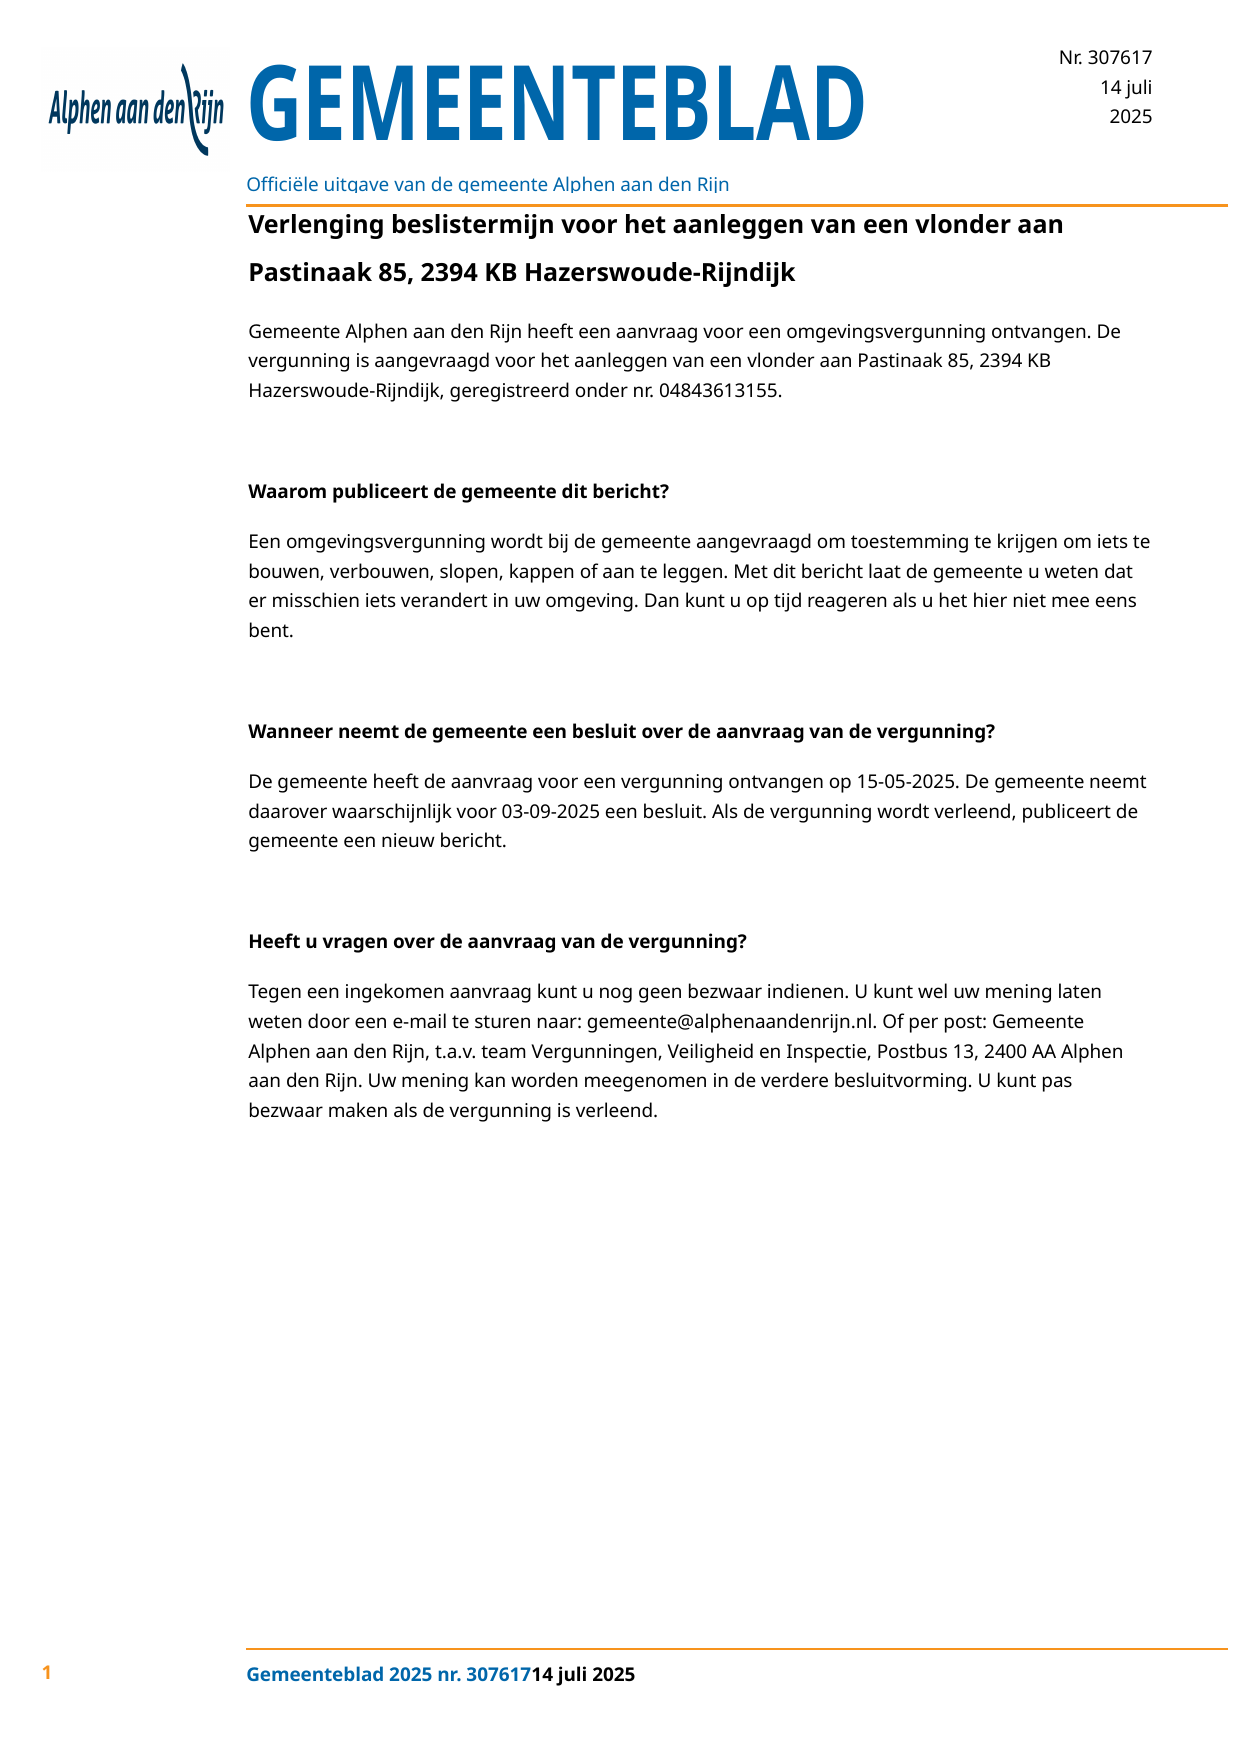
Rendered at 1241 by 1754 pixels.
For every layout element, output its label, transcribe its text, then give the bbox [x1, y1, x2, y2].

text Heeft u vragen over de aanvraag van de vergunning? [248, 928, 1152, 954]
text Een omgevingsvergunning wordt bij de gemeente aangevraagd om toestemming te krijgen om iets te bouwen, verbouwen, slopen, kappen of aan te leggen. Met dit bericht laat de gemeente u weten dat er misschien iets verandert in uw omgeving. Dan kunt u op tijd reageren als u het hier niet mee eens bent. [248, 528, 1152, 643]
text Gemeente Alphen aan den Rijn heeft een aanvraag voor een omgevingsvergunning ontvangen. De vergunning is aangevraagd voor het aanleggen van een vlonder aan Pastinaak 85, 2394 KB Hazerswoude-Rijndijk, geregistreerd onder nr. 04843613155. [248, 318, 1152, 403]
picture [41, 47, 231, 172]
text Waarom publiceert de gemeente dit bericht? [248, 478, 1152, 504]
text Wanneer neemt de gemeente een besluit over de aanvraag van de vergunning? [248, 718, 1152, 744]
text Verlenging beslistermijn voor het aanleggen van een vlonder aan Pastinaak 85, 2394 KB Hazerswoude-Rijndijk [248, 207, 1152, 288]
text De gemeente heeft de aanvraag voor een vergunning ontvangen op 15-05-2025. De gemeente neemt daarover waarschijnlijk voor 03-09-2025 een besluit. Als de vergunning wordt verleend, publiceert de gemeente een nieuw bericht. [248, 768, 1152, 853]
text Tegen een ingekomen aanvraag kunt u nog geen bezwaar indienen. U kunt wel uw mening laten weten door een e-mail te sturen naar: gemeente@alphenaandenrijn.nl. Of per post: Gemeente Alphen aan den Rijn, t.a.v. team Vergunningen, Veiligheid en Inspectie, Postbus 13, 2400 AA Alphen aan den Rijn. Uw mening kan worden meegenomen in de verdere besluitvorming. U kunt pas bezwaar maken als de vergunning is verleend. [248, 979, 1152, 1123]
